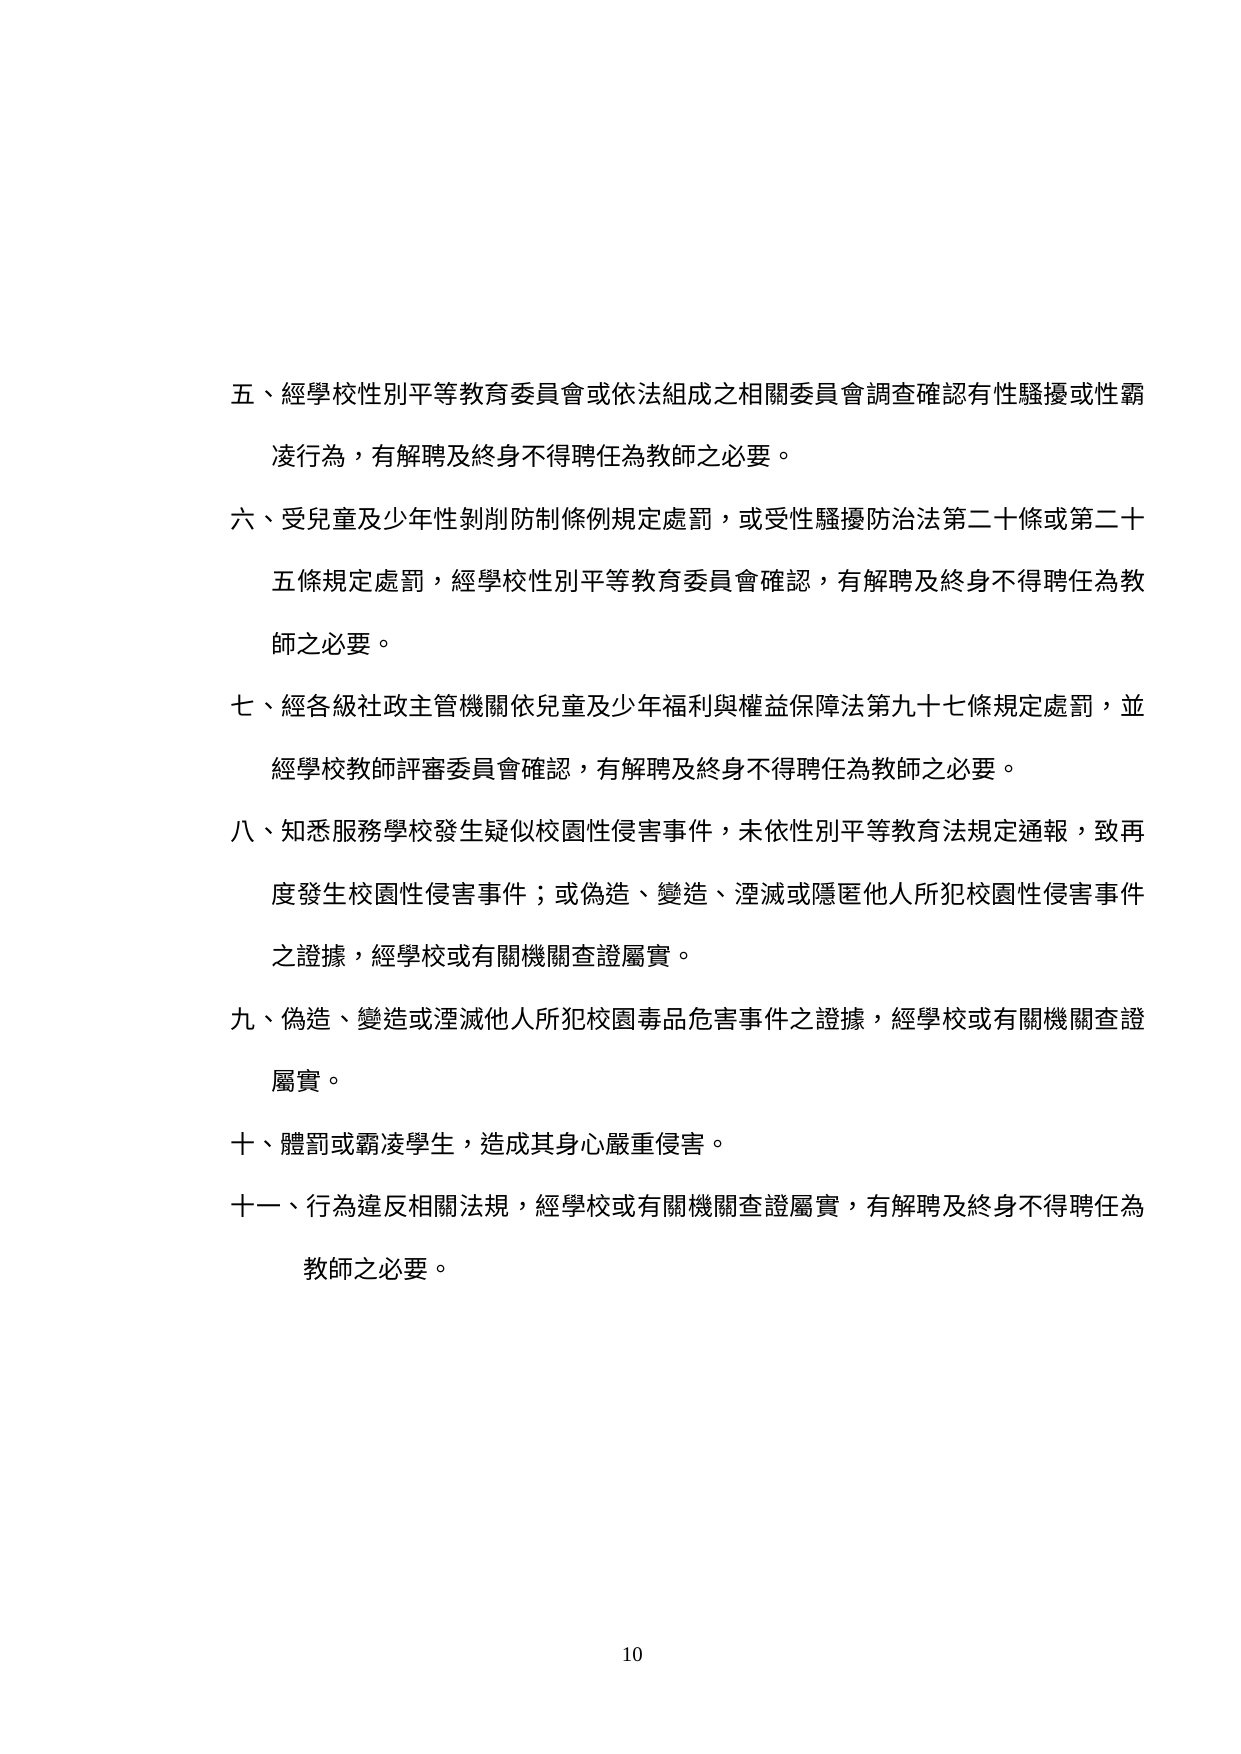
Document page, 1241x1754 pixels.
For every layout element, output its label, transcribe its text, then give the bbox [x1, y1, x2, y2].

text 七、經各級社政主管機關依兒童及少年福利與權益保障法第九十七條規定處罰，並經學校教師評審委員會確認，有解聘及終身不得聘任為教師之必要。 [230, 663, 1146, 788]
text 八、知悉服務學校發生疑似校園性侵害事件，未依性別平等教育法規定通報，致再度發生校園性侵害事件；或偽造、變造、湮滅或隱匿他人所犯校園性侵害事件之證據，經學校或有關機關查證屬實。 [230, 788, 1146, 976]
text 十、體罰或霸凌學生，造成其身心嚴重侵害。 [230, 1101, 1146, 1163]
text 五、經學校性別平等教育委員會或依法組成之相關委員會調查確認有性騷擾或性霸凌行為，有解聘及終身不得聘任為教師之必要。 [230, 351, 1146, 476]
text 九、偽造、變造或湮滅他人所犯校園毒品危害事件之證據，經學校或有關機關查證屬實。 [230, 976, 1146, 1101]
text 六、受兒童及少年性剝削防制條例規定處罰，或受性騷擾防治法第二十條或第二十五條規定處罰，經學校性別平等教育委員會確認，有解聘及終身不得聘任為教師之必要。 [230, 476, 1146, 663]
text 十一、行為違反相關法規，經學校或有關機關查證屬實，有解聘及終身不得聘任為教師之必要。 [230, 1163, 1146, 1288]
